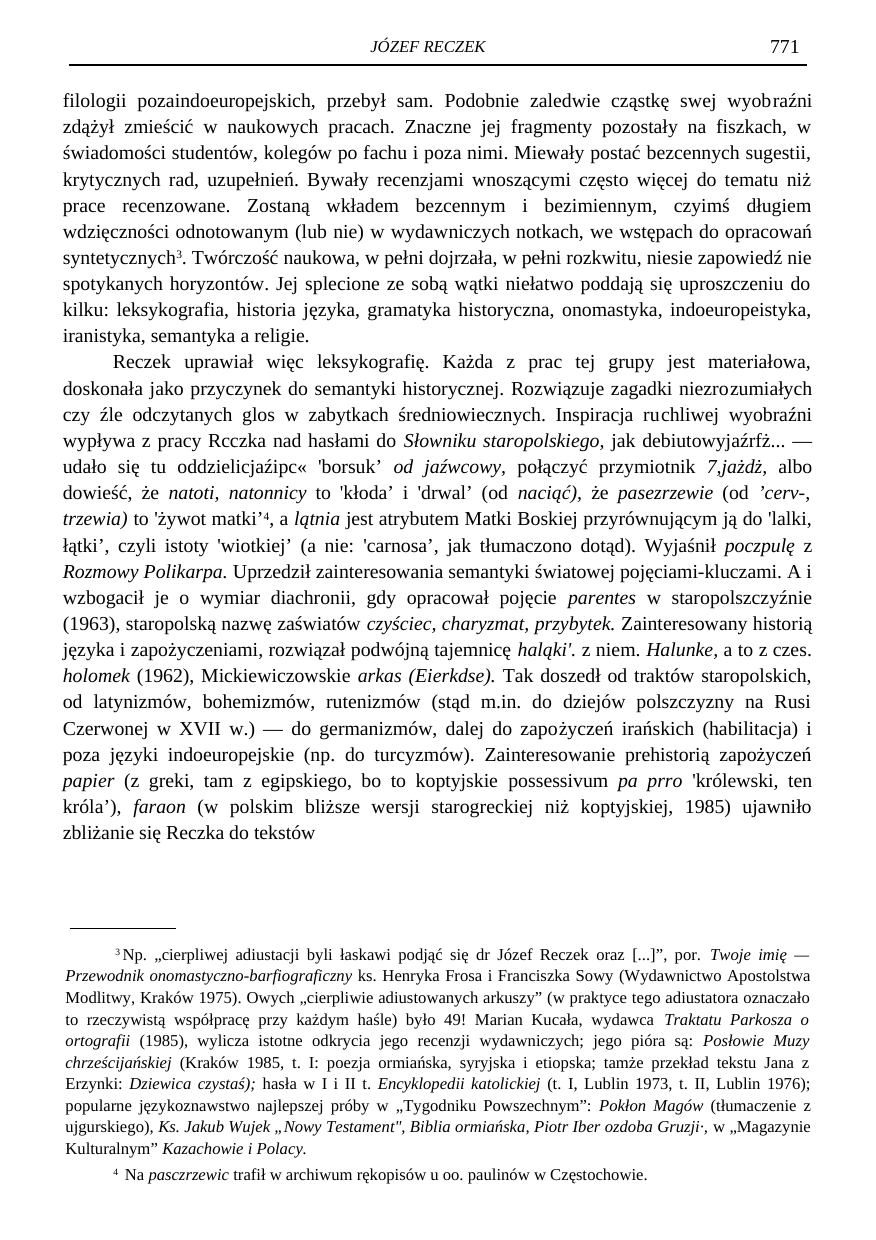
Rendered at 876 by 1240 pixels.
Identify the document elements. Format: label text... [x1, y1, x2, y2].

text JÓZEF RECZEK [370, 37, 504, 56]
text filologii pozaindoeuropejskich, przebył sam. Podobnie zaledwie cząstkę swej wyob­raźni zdążył zmieścić w naukowych pracach. Znaczne jej fragmenty pozostały na fiszkach, w świadomości studentów, kolegów po fachu i poza nimi. Miewały postać bezcennych sugestii, krytycznych rad, uzupełnień. Bywały recenzjami wnoszącymi często więcej do tematu niż prace recenzowane. Zostaną wkładem bezcennym i bezimiennym, czyimś długiem wdzięczności odnotowanym (lub nie) w wydaw­niczych notkach, we wstępach do opracowań syntetycznych3. Twórczość naukowa, w pełni dojrzała, w pełni rozkwitu, niesie zapowiedź nie spotykanych horyzontów. Jej splecione ze sobą wątki niełatwo poddają się uproszczeniu do kilku: leksykografia, historia języka, gramatyka historyczna, onomastyka, indoeuropeistyka, iranistyka, semantyka a religie. [63, 89, 812, 347]
text 3 Np. „cierpliwej adiustacji byli łaskawi podjąć się dr Józef Reczek oraz [...]”, por. Twoje imię — Przewodnik onomastyczno-barfiograficzny ks. Henryka Frosa i Franciszka Sowy (Wydawnictwo Apostolstwa Modlitwy, Kraków 1975). Owych „cierpliwie adiustowanych arkuszy” (w praktyce tego adiustatora oznaczało to rzeczywistą współpracę przy każdym haśle) było 49! Marian Kucała, wydawca Traktatu Parkosza o ortografii (1985), wylicza istotne odkrycia jego recenzji wydawniczych; jego pióra są: Posłowie Muzy chrześcijańskiej (Kraków 1985, t. I: poezja ormiańska, syryjska i etiopska; tamże przekład tekstu Jana z Erzynki: Dziewica czystaś); hasła w I i II t. Encyklopedii katolickiej (t. I, Lublin 1973, t. II, Lublin 1976); popularne językoznawstwo najlepszej próby w „Tygodniku Powszechnym”: Pokłon Magów (tłumaczenie z ujgurskiego), Ks. Jakub Wujek „Nowy Testament", Biblia ormiańska, Piotr Iber ozdoba Gruzji·, w „Magazynie Kulturalnym” Kazachowie i Polacy. [65, 944, 811, 1158]
text Reczek uprawiał więc leksykografię. Każda z prac tej grupy jest materiałowa, doskonała jako przyczynek do semantyki historycznej. Rozwiązuje zagadki niezro­zumiałych czy źle odczytanych glos w zabytkach średniowiecznych. Inspiracja ru­chliwej wyobraźni wypływa z pracy Rcczka nad hasłami do Słowniku staropolskiego, jak debiutowyjaźrfż... — udało się tu oddzielicjaźipc« 'borsuk’ od jaźwcowy, połączyć przymiotnik 7,jażdż, albo dowieść, że natoti, natonnicy to 'kłoda’ i 'drwal’ (od naciąć), że pasezrzewie (od ’cerv-, trzewia) to 'żywot matki’4, a lątnia jest atrybutem Matki Boskiej przyrównującym ją do 'lalki, łątki’, czyli istoty 'wiotkiej’ (a nie: 'carnosa’, jak tłumaczono dotąd). Wyjaśnił poczpulę z Rozmowy Polikarpa. Uprzedził zainte­resowania semantyki światowej pojęciami-kluczami. A i wzbogacił je o wymiar diachronii, gdy opracował pojęcie parentes w staropolszczyźnie (1963), staropolską nazwę zaświatów czyściec, charyzmat, przybytek. Zainteresowany historią języka i zapożyczeniami, rozwiązał podwójną tajemnicę haląki'. z niem. Halunke, a to z czes. holomek (1962), Mickiewiczowskie arkas (Eierkdse). Tak doszedł od traktów staropolskich, od latynizmów, bohemizmów, rutenizmów (stąd m.in. do dziejów polszczyzny na Rusi Czerwonej w XVII w.) — do germanizmów, dalej do zapo­życzeń irańskich (habilitacja) i poza języki indoeuropejskie (np. do turcyzmów). Zainteresowanie prehistorią zapożyczeń papier (z greki, tam z egipskiego, bo to koptyjskie possessivum pa prro 'królewski, ten króla’), faraon (w polskim bliższe wersji starogreckiej niż koptyjskiej, 1985) ujawniło zbliżanie się Reczka do tekstów [63, 351, 812, 844]
text 4 Na pasczrzewic trafił w archiwum rękopisów u oo. paulinów w Częstochowie. [65, 1164, 811, 1184]
text 771 [770, 34, 808, 57]
